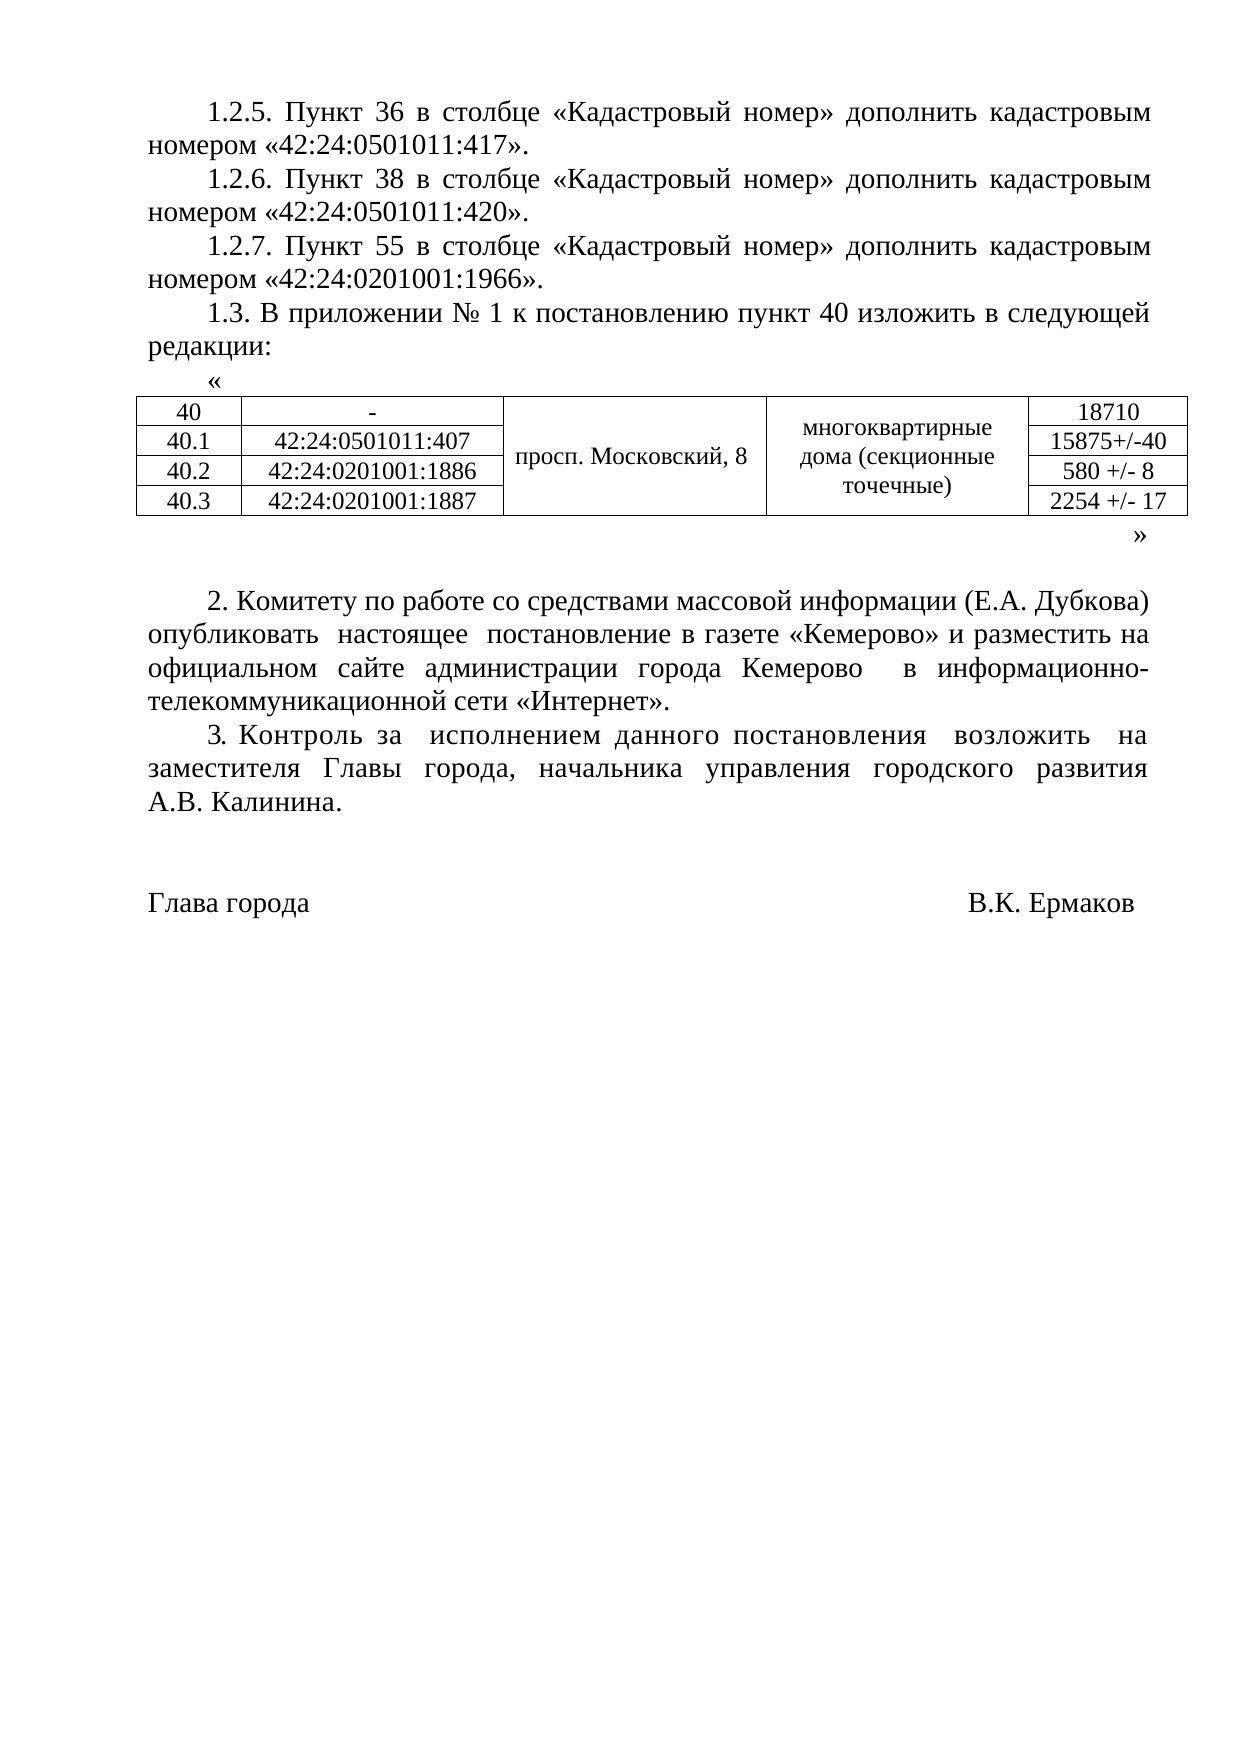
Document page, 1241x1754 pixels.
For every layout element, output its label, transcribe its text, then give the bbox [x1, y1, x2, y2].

table_cell 42:24:0201001:1887 [242, 486, 503, 515]
text 3. Контроль за исполнением данного постановления возложить на заместителя Главы города, начальника управления городского развития А.В. Калинина. [148, 717, 1150, 818]
text 1.2.6. Пункт 38 в столбце «Кадастровый номер» дополнить кадастровым номером «42:24:0501011:420». [148, 161, 1152, 228]
table_cell 15875+/-40 [1029, 426, 1187, 455]
table_cell 42:24:0201001:1886 [242, 456, 503, 485]
table_header - [242, 397, 503, 425]
table_header 40 [137, 397, 241, 425]
table_cell 40.3 [137, 486, 241, 515]
table_cell 580 +/- 8 [1029, 456, 1187, 485]
text « [148, 362, 1152, 396]
table_header многоквартирные дома (секционные точечные) [767, 397, 1028, 515]
table_cell 40.1 [137, 426, 241, 455]
table_cell 2254 +/- 17 [1029, 486, 1187, 515]
text 1.2.7. Пункт 55 в столбце «Кадастровый номер» дополнить кадастровым номером «42:24:0201001:1966». [148, 228, 1152, 295]
text » [148, 516, 1152, 549]
text 1.2.5. Пункт 36 в столбце «Кадастровый номер» дополнить кадастровым номером «42:24:0501011:417». [148, 94, 1152, 161]
text Глава города В.К. Ермаков [148, 885, 1152, 952]
table_cell 40.2 [137, 456, 241, 485]
table_header просп. Московский, 8 [504, 397, 766, 515]
text 2. Комитету по работе со средствами массовой информации (Е.А. Дубкова) опубликовать настоящее постановление в газете «Кемерово» и разместить на официальном сайте администрации города Кемерово в информационно-телекоммуникационной сети «Интернет». [148, 583, 1150, 717]
table_header 18710 [1029, 397, 1187, 425]
text 1.3. В приложении № 1 к постановлению пункт 40 изложить в следующей редакции: [148, 295, 1152, 362]
table_cell 42:24:0501011:407 [242, 426, 503, 455]
